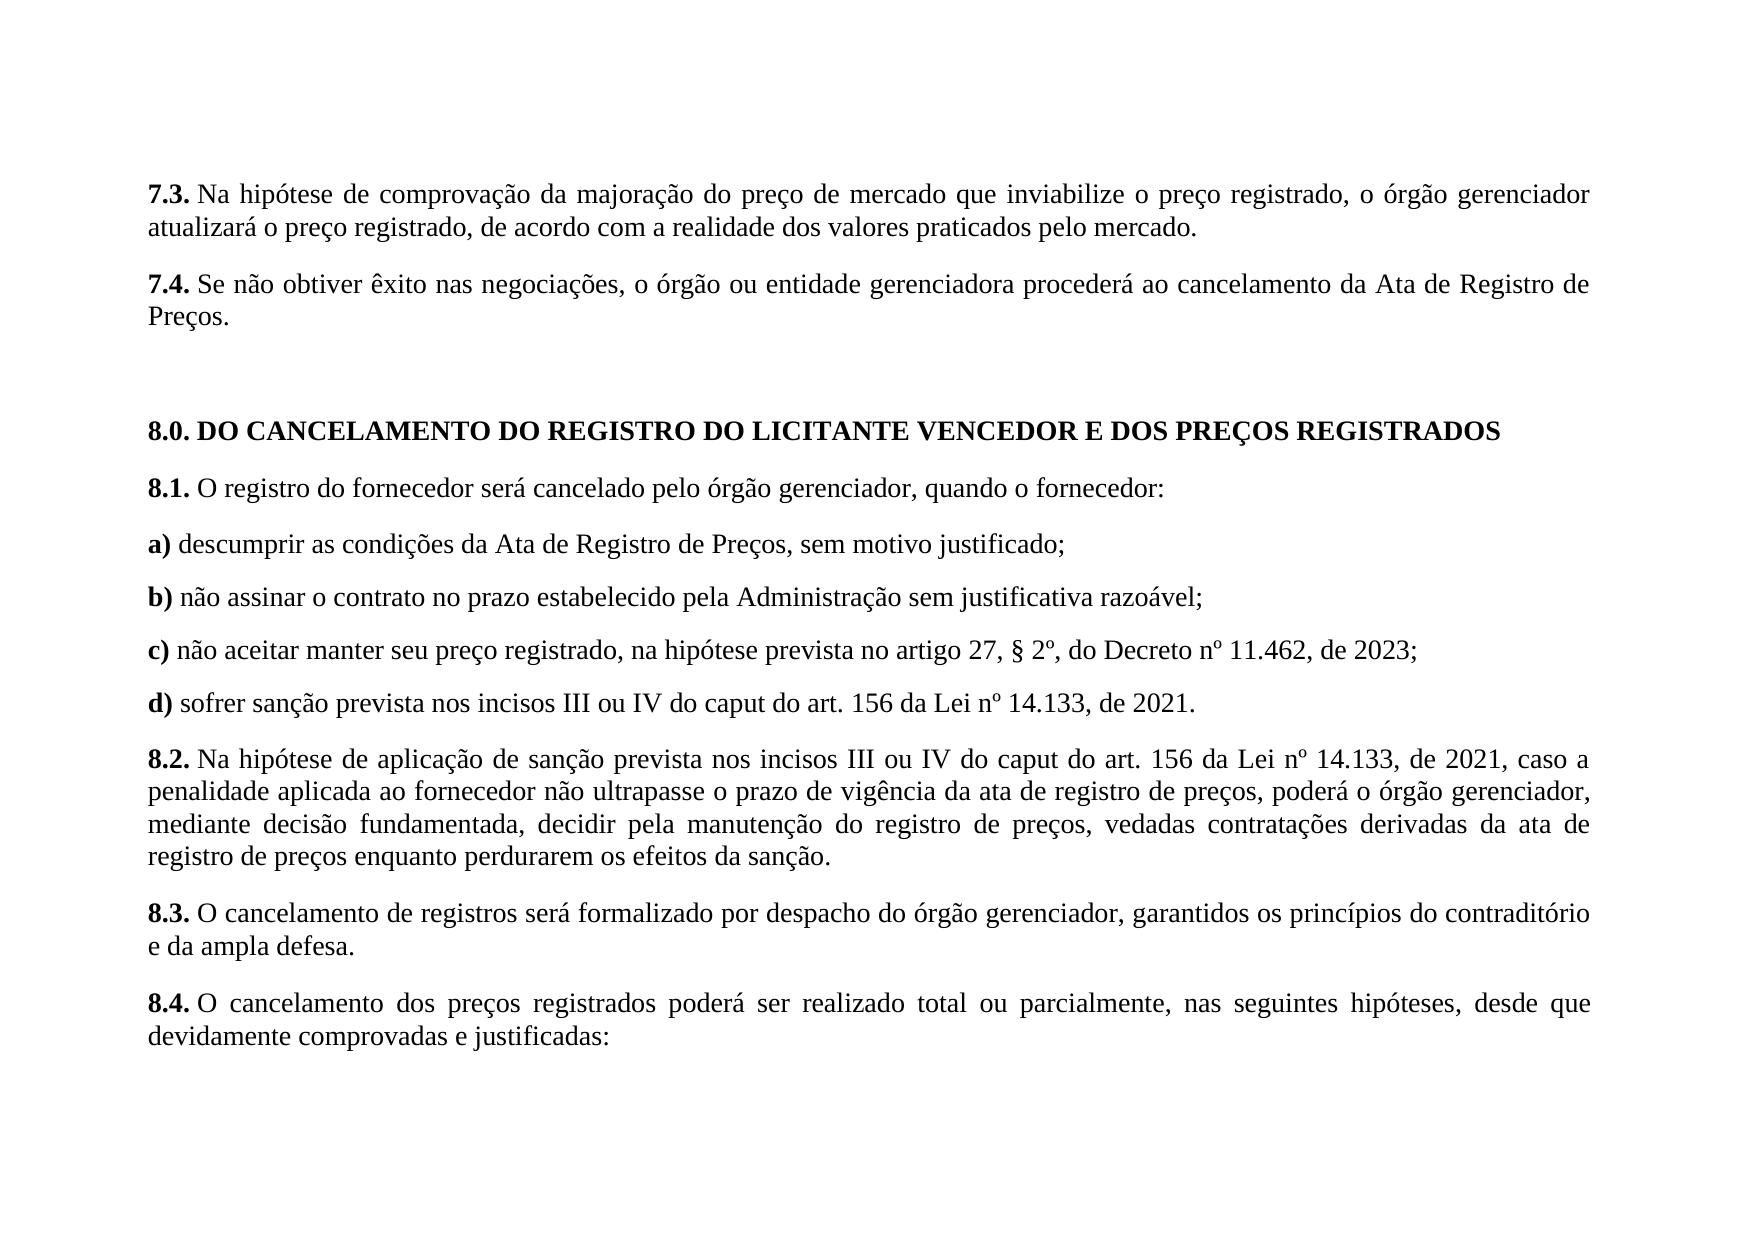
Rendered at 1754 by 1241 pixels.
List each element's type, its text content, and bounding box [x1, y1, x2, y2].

text 7.3. Na hipótese de comprovação da majoração do preço de mercado que inviabilize o preço registrado, o órgão gerenciador atualizará o preço registrado, de acordo com a realidade dos valores praticados pelo mercado. [148, 177, 1594, 242]
text 8.2. Na hipótese de aplicação de sanção prevista nos incisos III ou IV do caput do art. 156 da Lei nº 14.133, de 2021, caso a penalidade aplicada ao fornecedor não ultrapasse o prazo de vigência da ata de registro de preços, poderá o órgão gerenciador, mediante decisão fundamentada, decidir pela manutenção do registro de preços, vedadas contratações derivadas da ata de registro de preços enquanto perdurarem os efeitos da sanção. [148, 742, 1594, 871]
text c) não aceitar manter seu preço registrado, na hipótese prevista no artigo 27, § 2º, do Decreto nº 11.462, de 2023; [148, 633, 1606, 666]
text d) sofrer sanção prevista nos incisos III ou IV do caput do art. 156 da Lei nº 14.133, de 2021. [148, 687, 1606, 719]
text 8.1. O registro do fornecedor será cancelado pelo órgão gerenciador, quando o fornecedor: [148, 472, 1594, 504]
text 8.3. O cancelamento de registros será formalizado por despacho do órgão gerenciador, garantidos os princípios do contraditório e da ampla defesa. [148, 896, 1594, 961]
text 8.4. O cancelamento dos preços registrados poderá ser realizado total ou parcialmente, nas seguintes hipóteses, desde que devidamente comprovadas e justificadas: [148, 986, 1594, 1051]
text b) não assinar o contrato no prazo estabelecido pela Administração sem justificativa razoável; [148, 580, 1606, 612]
text 8.0. DO CANCELAMENTO DO REGISTRO DO LICITANTE VENCEDOR E DOS PREÇOS REGISTRADOS [148, 414, 1594, 447]
text a) descumprir as condições da Ata de Registro de Preços, sem motivo justificado; [148, 527, 1606, 559]
text 7.4. Se não obtiver êxito nas negociações, o órgão ou entidade gerenciadora procederá ao cancelamento da Ata de Registro de Preços. [148, 267, 1594, 332]
